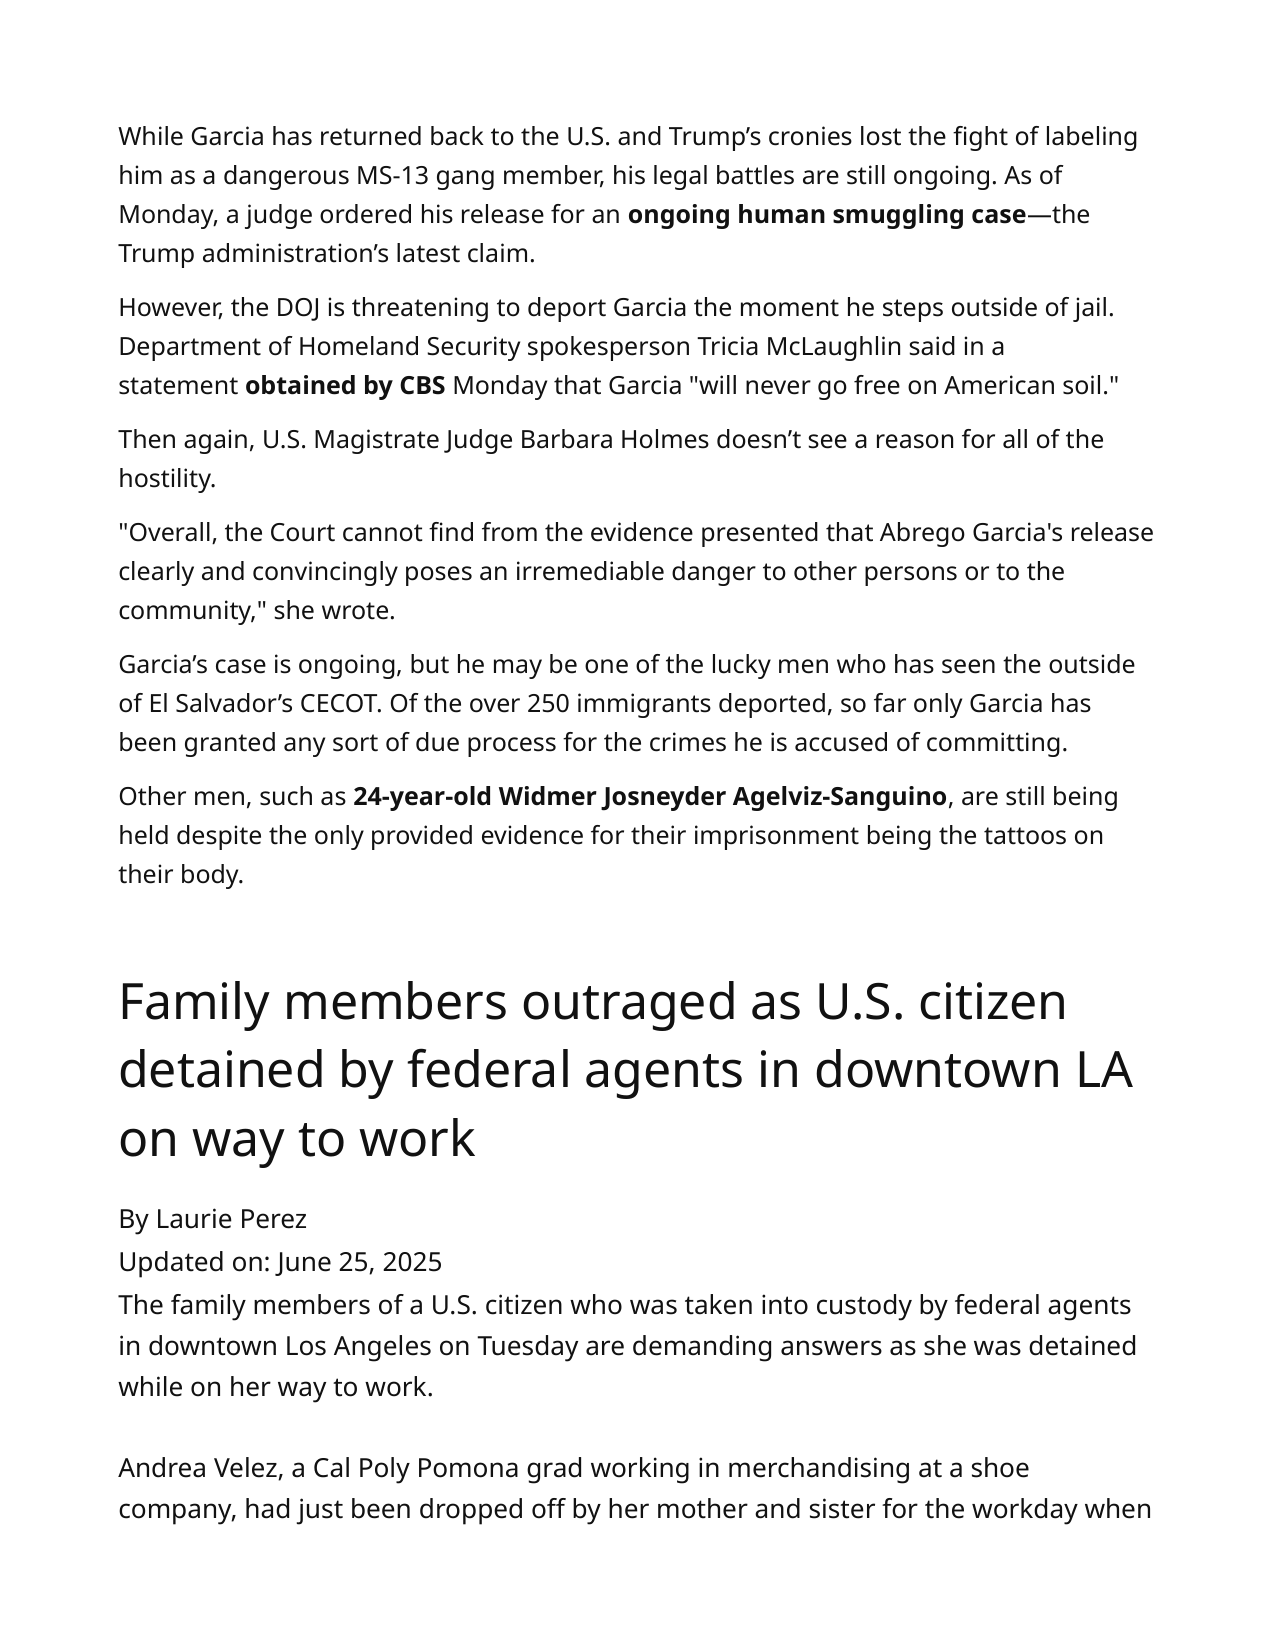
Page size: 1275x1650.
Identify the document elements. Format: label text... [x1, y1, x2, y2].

text The family members of a U.S. citizen who was taken into custody by federal agents in downtown Los Angeles on Tuesday are demanding answers as she was detained while on her way to work. [118, 1286, 1157, 1404]
text While Garcia has returned back to the U.S. and Trump’s cronies lost the fight of labeling him as a dangerous MS-13 gang member, his legal battles are still ongoing. As of Monday, a judge ordered his release for an ongoing human smuggling case—the Trump administration’s latest claim. [118, 118, 1157, 270]
text However, the DOJ is threatening to deport Garcia the moment he steps outside of jail. Department of Homeland Security spokesperson Tricia McLaughlin said in a statement obtained by CBS Monday that Garcia "will never go free on American soil." [118, 289, 1157, 402]
text Updated on: June 25, 2025 [118, 1243, 1157, 1279]
text Garcia’s case is ongoing, but he may be one of the lucky men who has seen the outside of El Salvador’s CECOT. Of the over 250 immigrants deported, so far only Garcia has been granted any sort of due process for the crimes he is accused of committing. [118, 646, 1157, 759]
text Andrea Velez, a Cal Poly Pomona grad working in merchandising at a shoe company, had just been dropped off by her mother and sister for the workday when [118, 1449, 1157, 1526]
text Then again, U.S. Magistrate Judge Barbara Holmes doesn’t see a reason for all of the hostility. [118, 421, 1157, 495]
subtitle Family members outraged as U.S. citizen detained by federal agents in downtown LA on way to work [118, 966, 1157, 1171]
text Other men, such as 24-year-old Widmer Josneyder Agelviz-Sanguino, are still being held despite the only provided evidence for their imprisonment being the tattoos on their body. [118, 778, 1157, 891]
text By Laurie Perez [118, 1201, 1157, 1236]
text "Overall, the Court cannot find from the evidence presented that Abrego Garcia's release clearly and convincingly poses an irremediable danger to other persons or to the community," she wrote. [118, 514, 1157, 627]
